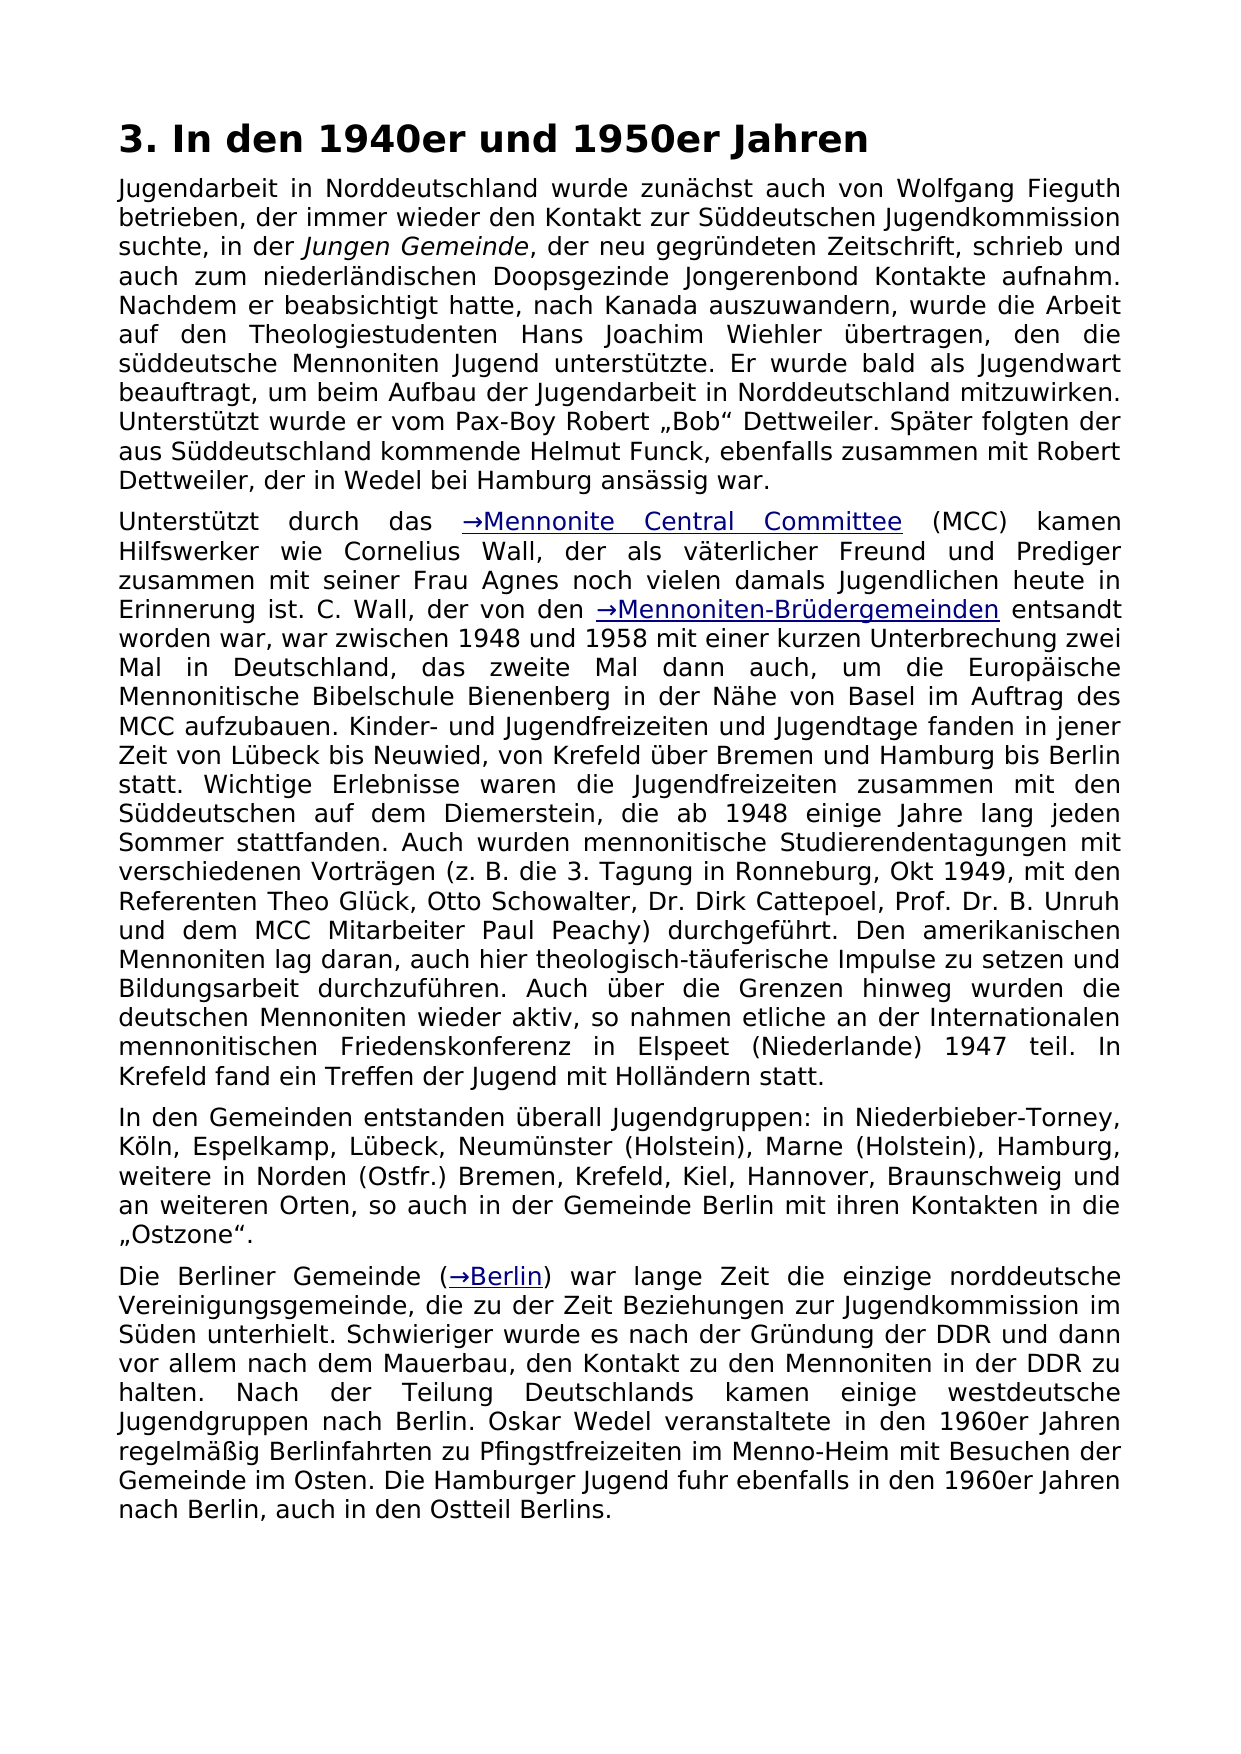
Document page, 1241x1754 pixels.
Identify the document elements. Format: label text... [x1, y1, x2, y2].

text Jugendarbeit in Norddeutschland wurde zunächst auch von Wolfgang Fieguth betrieben, der immer wieder den Kontakt zur Süddeutschen Jugendkommission suchte, in der Jungen Gemeinde, der neu gegründeten Zeitschrift, schrieb und auch zum niederländischen Doopsgezinde Jongerenbond Kontakte aufnahm. Nachdem er beabsichtigt hatte, nach Kanada auszuwandern, wurde die Arbeit auf den Theologiestudenten Hans Joachim Wiehler übertragen, den die süddeutsche Mennoniten Jugend unterstützte. Er wurde bald als Jugendwart beauftragt, um beim Aufbau der Jugendarbeit in Norddeutschland mitzuwirken. Unterstützt wurde er vom Pax-Boy Robert „Bob“ Dettweiler. Später folgten der aus Süddeutschland kommende Helmut Funck, ebenfalls zusammen mit Robert Dettweiler, der in Wedel bei Hamburg ansässig war. [118, 174, 1122, 495]
text In den Gemeinden entstanden überall Jugendgruppen: in Niederbieber-Torney, Köln, Espelkamp, Lübeck, Neumünster (Holstein), Marne (Holstein), Hamburg, weitere in Norden (Ostfr.) Bremen, Krefeld, Kiel, Hannover, Braunschweig und an weiteren Orten, so auch in der Gemeinde Berlin mit ihren Kontakten in die „Ostzone“. [118, 1103, 1122, 1249]
text Unterstützt durch das →Mennonite Central Committee (MCC) kamen Hilfswerker wie Cornelius Wall, der als väterlicher Freund und Prediger zusammen mit seiner Frau Agnes noch vielen damals Jugendlichen heute in Erinnerung ist. C. Wall, der von den →Mennoniten-Brüdergemeinden entsandt worden war, war zwischen 1948 und 1958 mit einer kurzen Unterbrechung zwei Mal in Deutschland, das zweite Mal dann auch, um die Europäische Mennonitische Bibelschule Bienenberg in der Nähe von Basel im Auftrag des MCC aufzubauen. Kinder- und Jugendfreizeiten und Jugendtage fanden in jener Zeit von Lübeck bis Neuwied, von Krefeld über Bremen und Hamburg bis Berlin statt. Wichtige Erlebnisse waren die Jugendfreizeiten zusammen mit den Süddeutschen auf dem Diemerstein, die ab 1948 einige Jahre lang jeden Sommer stattfanden. Auch wurden mennonitische Studierendentagungen mit verschiedenen Vorträgen (z. B. die 3. Tagung in Ronneburg, Okt 1949, mit den Referenten Theo Glück, Otto Schowalter, Dr. Dirk Cattepoel, Prof. Dr. B. Unruh und dem MCC Mitarbeiter Paul Peachy) durchgeführt. Den amerikanischen Mennoniten lag daran, auch hier theologisch-täuferische Impulse zu setzen und Bildungsarbeit durchzuführen. Auch über die Grenzen hinweg wurden die deutschen Mennoniten wieder aktiv, so nahmen etliche an der Internationalen mennonitischen Friedenskonferenz in Elspeet (Niederlande) 1947 teil. In Krefeld fand ein Treffen der Jugend mit Holländern statt. [118, 508, 1122, 1091]
subtitle 3. In den 1940er und 1950er Jahren [118, 118, 1122, 162]
text Die Berliner Gemeinde (→Berlin) war lange Zeit die einzige norddeutsche Vereinigungsgemeinde, die zu der Zeit Beziehungen zur Jugendkommission im Süden unterhielt. Schwieriger wurde es nach der Gründung der DDR und dann vor allem nach dem Mauerbau, den Kontakt zu den Mennoniten in der DDR zu halten. Nach der Teilung Deutschlands kamen einige westdeutsche Jugendgruppen nach Berlin. Oskar Wedel veranstaltete in den 1960er Jahren regelmäßig Berlinfahrten zu Pfingstfreizeiten im Menno-Heim mit Besuchen der Gemeinde im Osten. Die Hamburger Jugend fuhr ebenfalls in den 1960er Jahren nach Berlin, auch in den Ostteil Berlins. [118, 1262, 1122, 1524]
